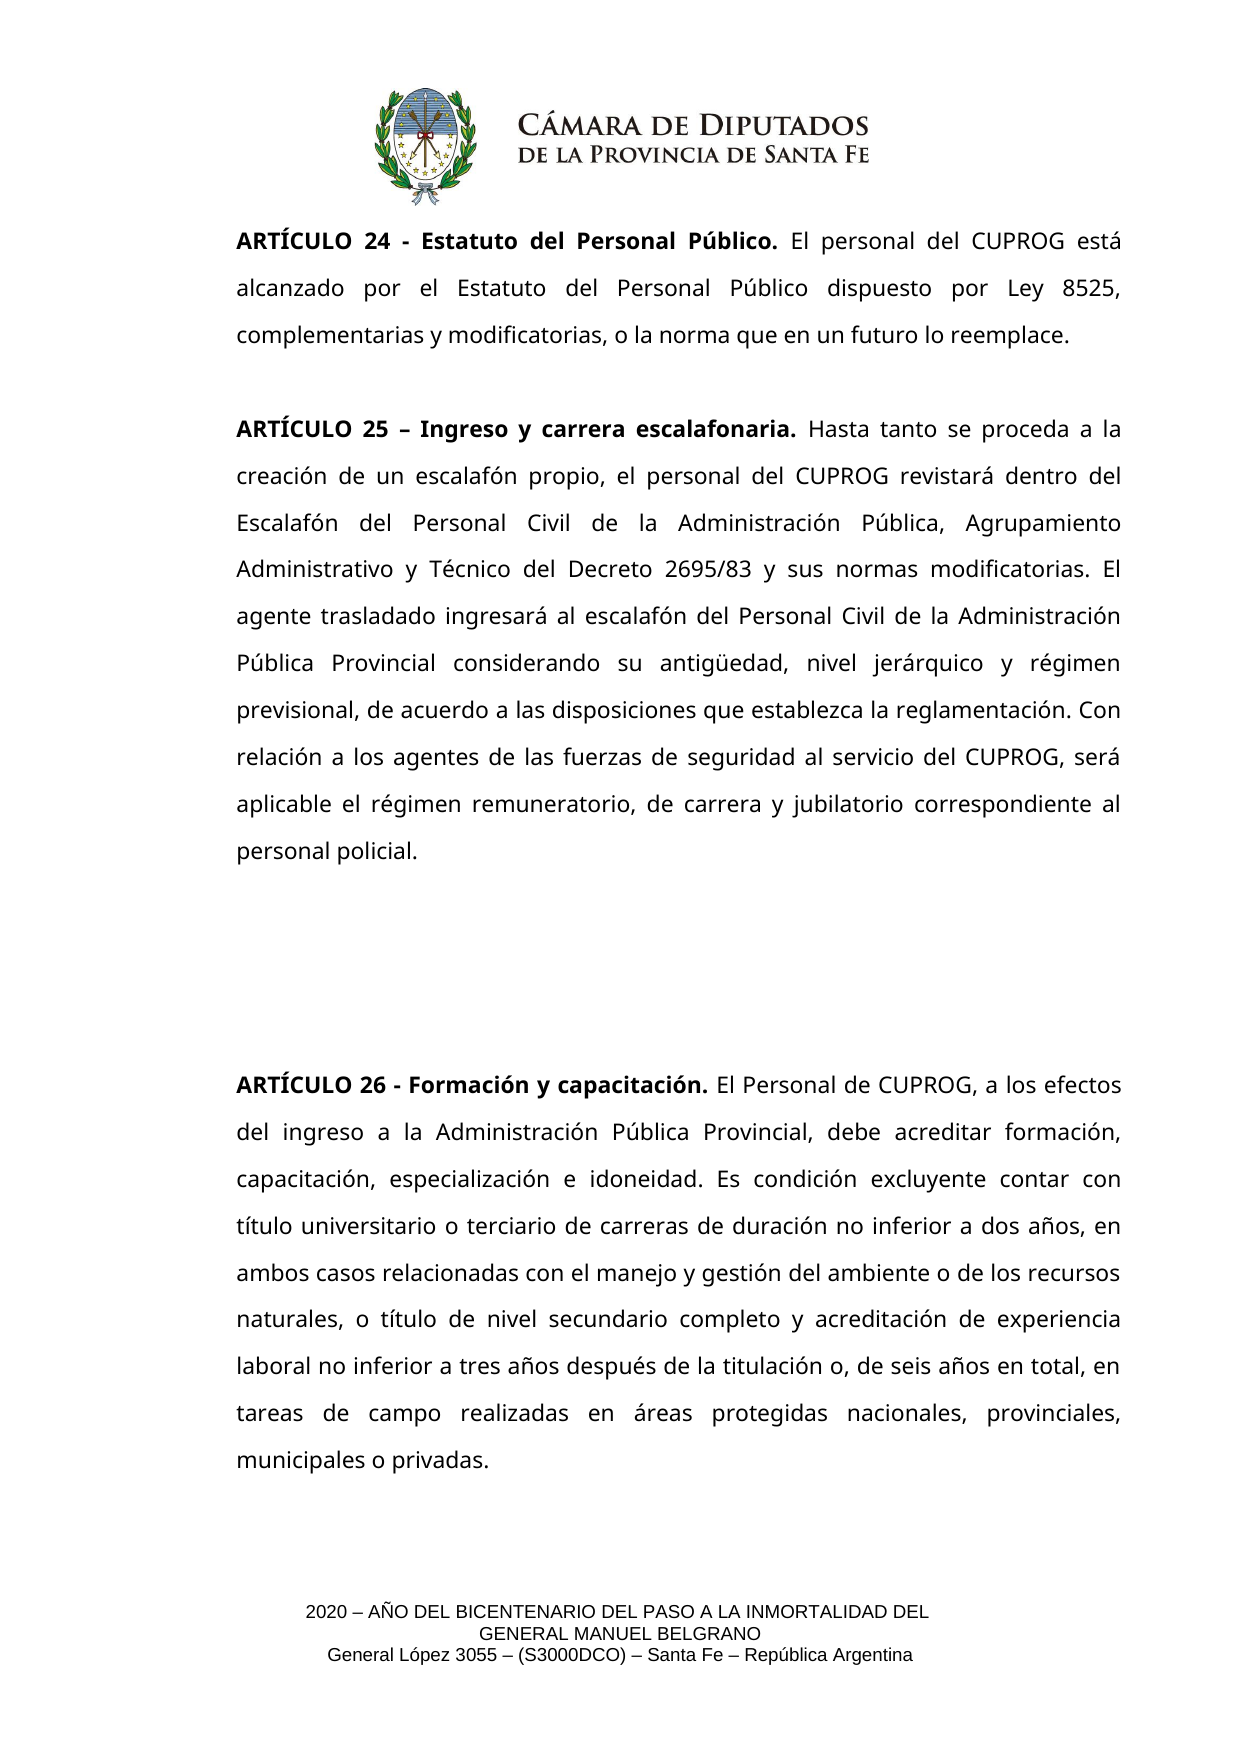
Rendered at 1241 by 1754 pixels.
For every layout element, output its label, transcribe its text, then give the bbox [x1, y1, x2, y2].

text ARTÍCULO 26 - Formación y capacitación. El Personal de CUPROG, a los efectos del ingreso a la Administración Pública Provincial, debe acreditar formación, capacitación, especialización e idoneidad. Es condición excluyente contar con título universitario o terciario de carreras de duración no inferior a dos años, en ambos casos relacionadas con el manejo y gestión del ambiente o de los recursos naturales, o título de nivel secundario completo y acreditación de experiencia laboral no inferior a tres años después de la titulación o, de seis años en total, en tareas de campo realizadas en áreas protegidas nacionales, provinciales, municipales o privadas. [236, 1069, 1122, 1475]
text ARTÍCULO 25 – Ingreso y carrera escalafonaria. Hasta tanto se proceda a la creación de un escalafón propio, el personal del CUPROG revistará dentro del Escalafón del Personal Civil de la Administración Pública, Agrupamiento Administrativo y Técnico del Decreto 2695/83 y sus normas modificatorias. El agente trasladado ingresará al escalafón del Personal Civil de la Administración Pública Provincial considerando su antigüedad, nivel jerárquico y régimen previsional, de acuerdo a las disposiciones que establezca la reglamentación. Con relación a los agentes de las fuerzas de seguridad al servicio del CUPROG, será aplicable el régimen remuneratorio, de carrera y jubilatorio correspondiente al personal policial. [236, 413, 1122, 866]
text ARTÍCULO 24 - Estatuto del Personal Público. El personal del CUPROG está alcanzado por el Estatuto del Personal Público dispuesto por Ley 8525, complementarias y modificatorias, o la norma que en un futuro lo reemplace. [236, 177, 1122, 350]
picture [374, 88, 869, 210]
